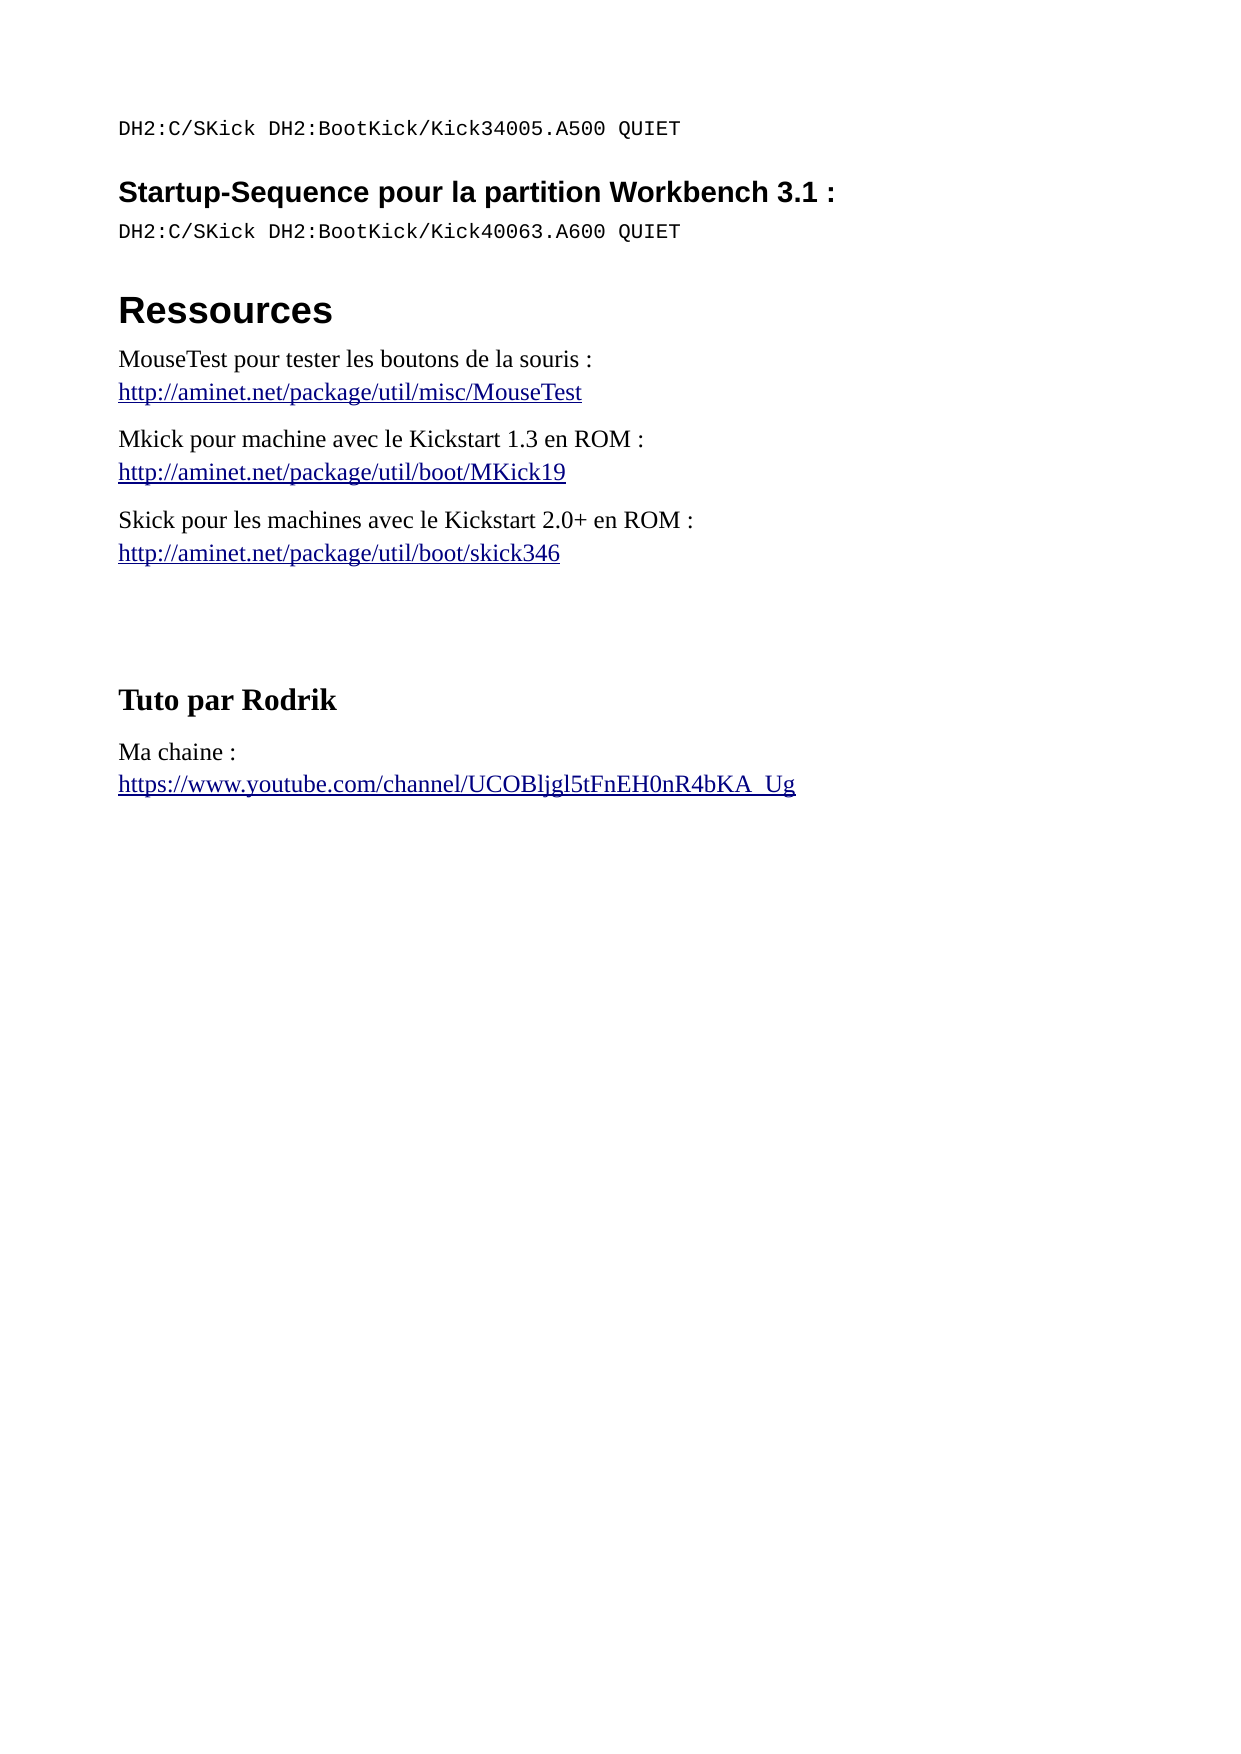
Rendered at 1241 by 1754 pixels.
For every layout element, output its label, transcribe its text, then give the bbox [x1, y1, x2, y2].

text Mkick pour machine avec le Kickstart 1.3 en ROM : http://aminet.net/package/util/boot/MKick19 [118, 424, 1122, 486]
subtitle Startup-Sequence pour la partition Workbench 3.1 : [118, 174, 1122, 208]
text Ma chaine : https://www.youtube.com/channel/UCOBljgl5tFnEH0nR4bKA_Ug [118, 737, 1122, 798]
text Tuto par Rodrik [118, 681, 1122, 717]
text DH2:C/SKick DH2:BootKick/Kick40063.A600 QUIET [118, 221, 1122, 244]
text MouseTest pour tester les boutons de la souris : http://aminet.net/package/util/misc/MouseTest [118, 344, 1122, 405]
text Skick pour les machines avec le Kickstart 2.0+ en ROM : http://aminet.net/package/util/boot/skick346 [118, 505, 1122, 567]
subtitle Ressources [118, 287, 1122, 331]
text DH2:C/SKick DH2:BootKick/Kick34005.A500 QUIET [118, 118, 1122, 142]
